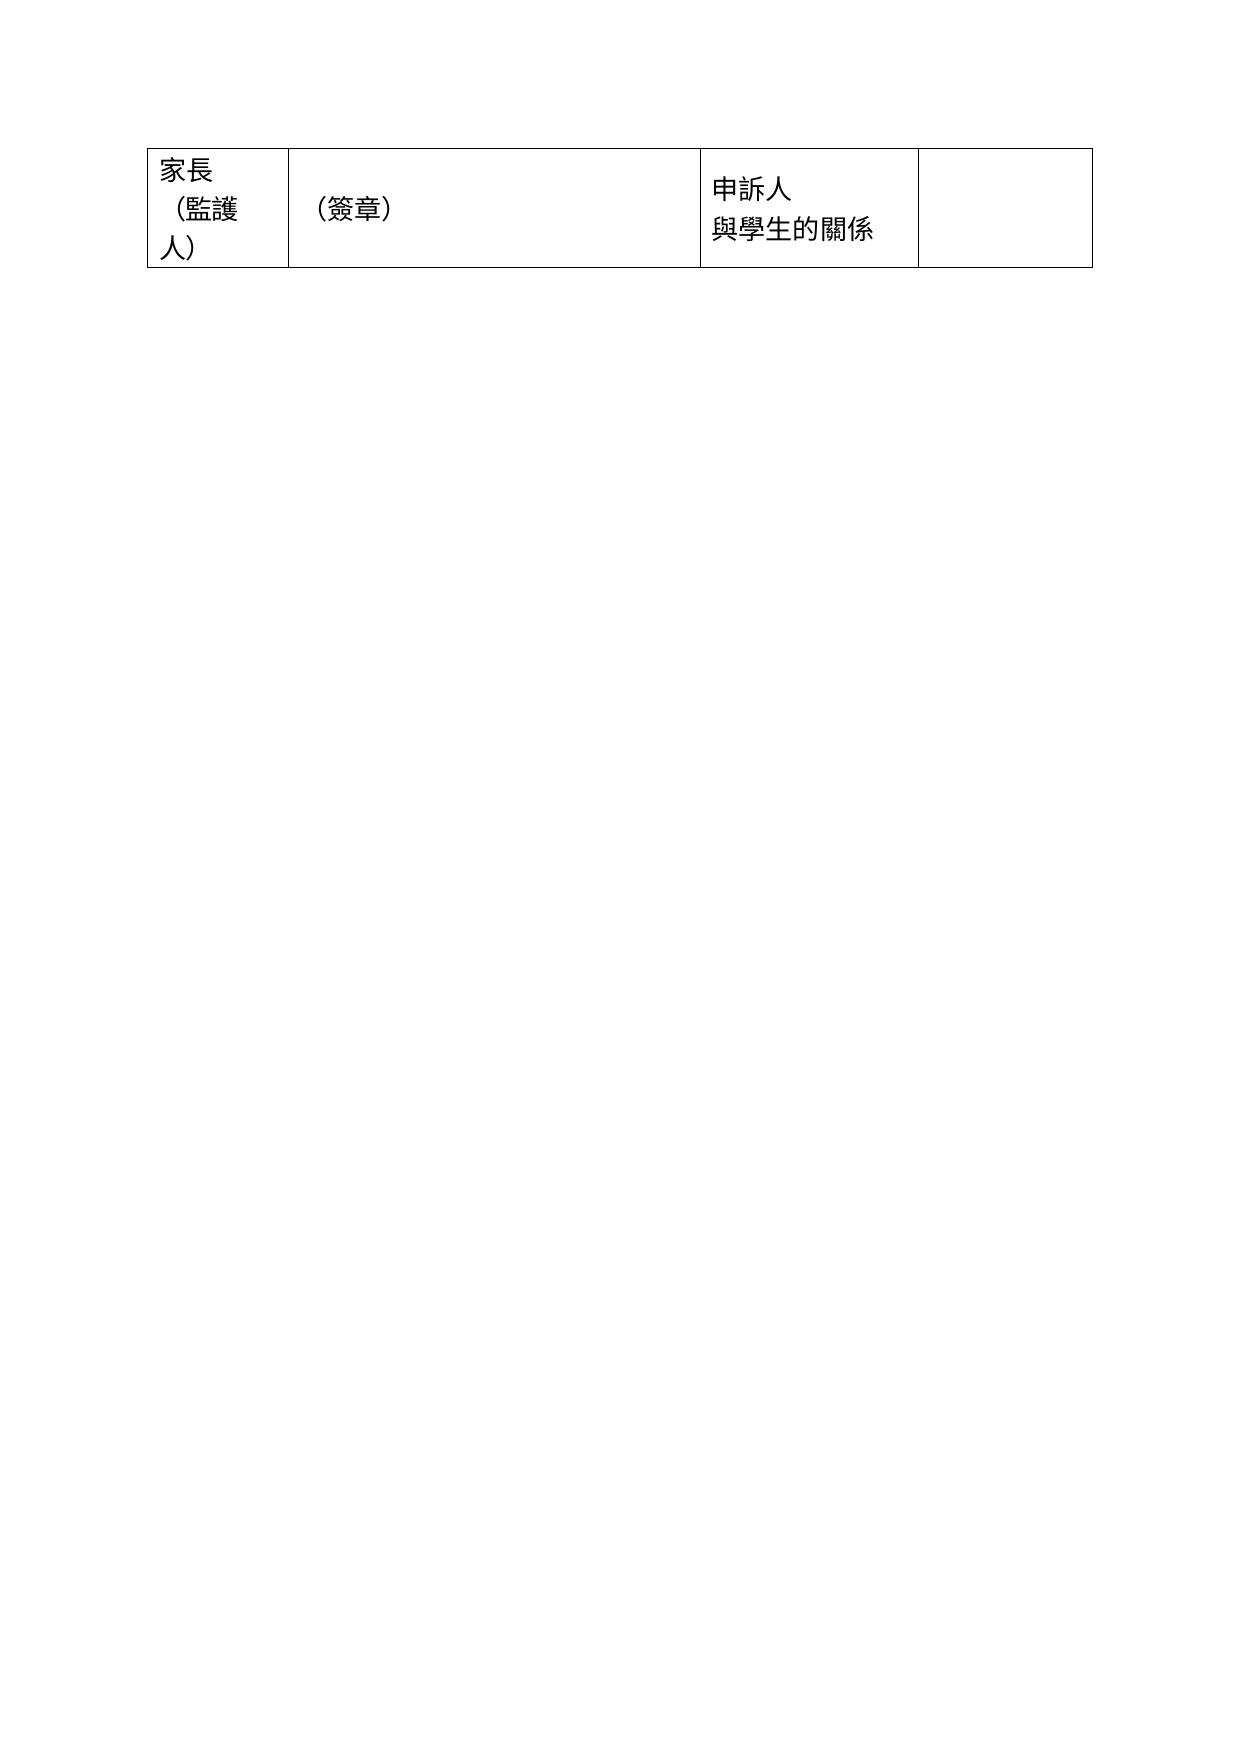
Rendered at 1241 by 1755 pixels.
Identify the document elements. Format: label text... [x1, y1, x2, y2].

table_cell 家長 （監護人） [148, 149, 288, 267]
table_cell [919, 149, 1092, 267]
table_cell （簽章） [289, 149, 700, 267]
table_cell 申訴人 與學生的關係 [701, 149, 918, 267]
